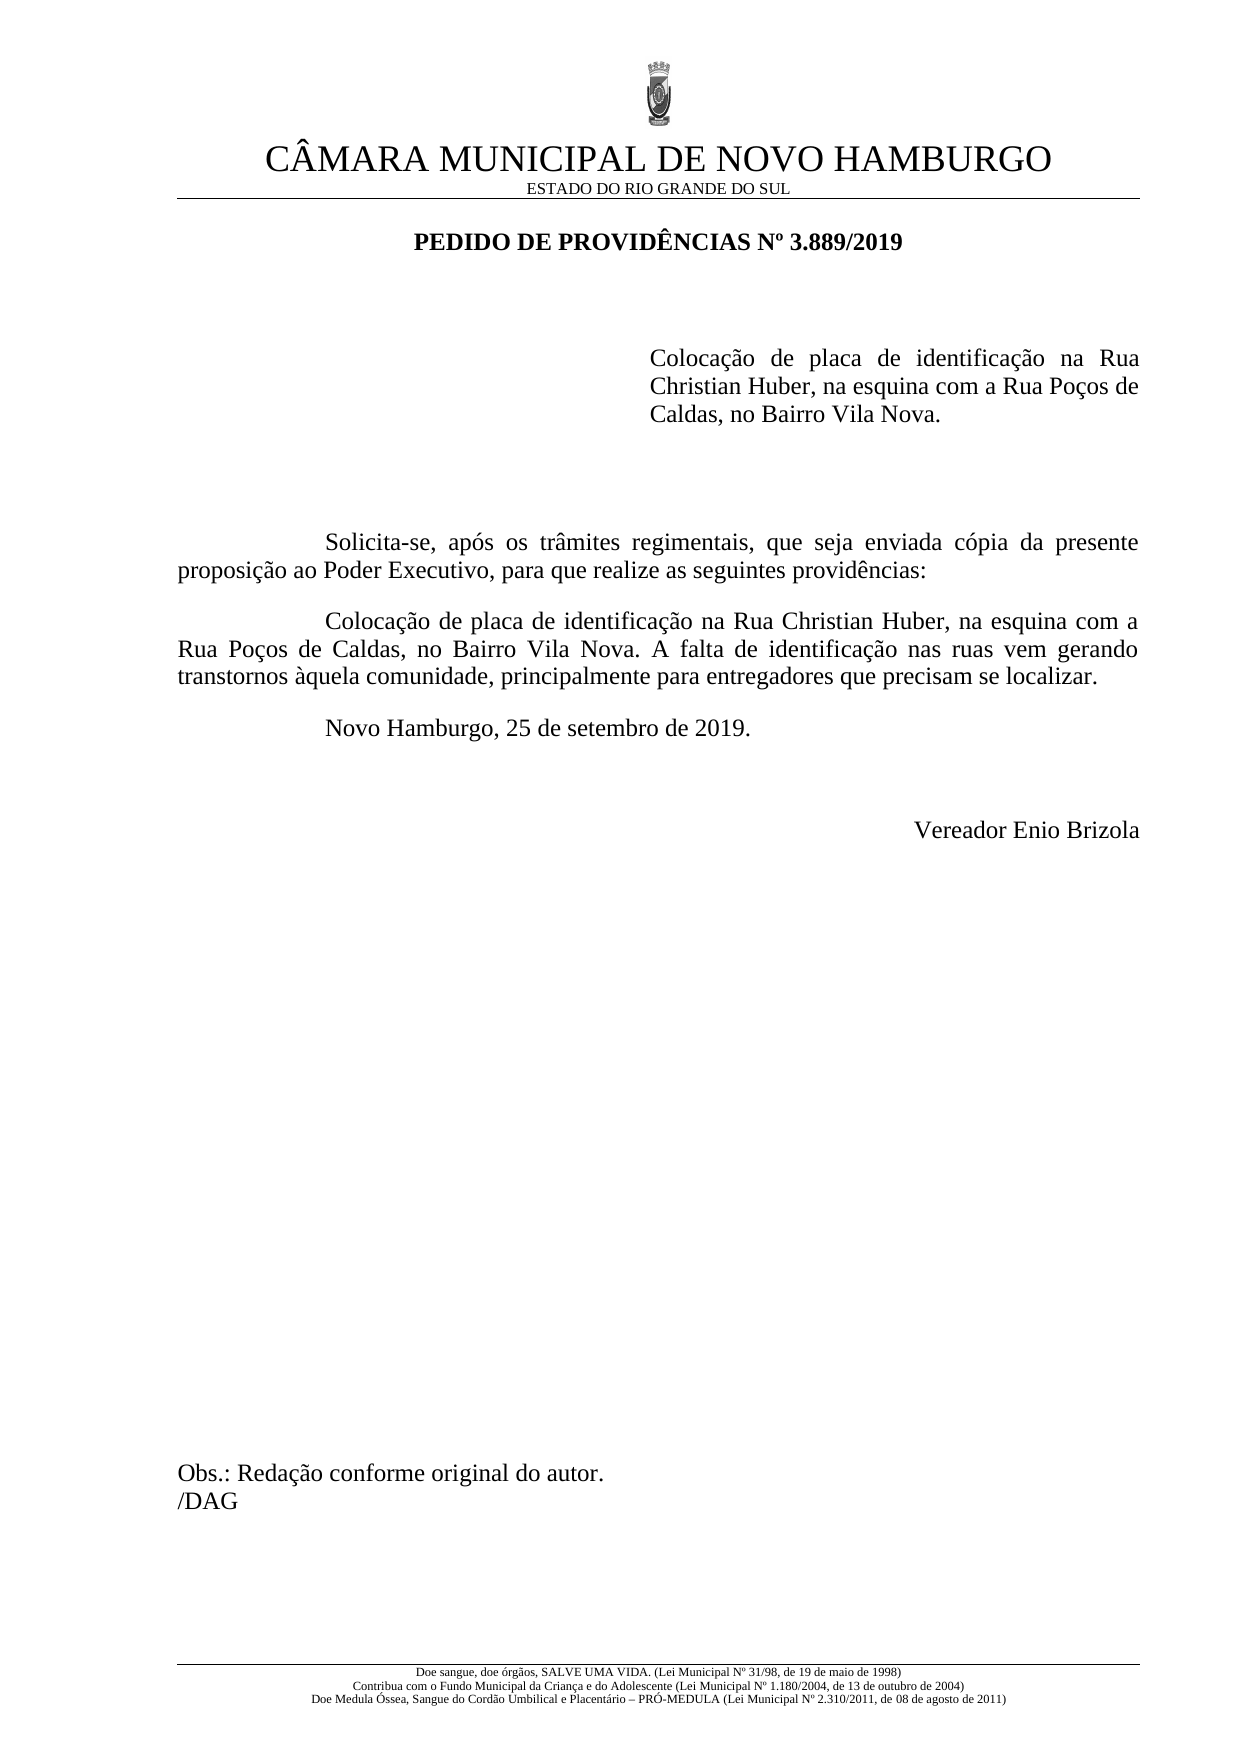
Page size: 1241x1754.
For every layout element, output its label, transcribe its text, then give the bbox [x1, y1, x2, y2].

text /DAG [177, 1487, 1140, 1514]
text PEDIDO DE PROVIDÊNCIAS Nº 3.889/2019 [177, 228, 1140, 256]
text Colocação de placa de identificação na Rua Christian Huber, na esquina com a Rua Poços de Caldas, no Bairro Vila Nova. [649, 344, 1140, 428]
text Solicita-se, após os trâmites regimentais, que seja enviada cópia da presente proposição ao Poder Executivo, para que realize as seguintes providências: [177, 528, 1140, 583]
text Obs.: Redação conforme original do autor. [177, 1459, 1140, 1487]
text Novo Hamburgo, 25 de setembro de 2019. [177, 714, 1140, 741]
text Vereador Enio Brizola [177, 816, 1140, 844]
text Colocação de placa de identificação na Rua Christian Huber, na esquina com a Rua Poços de Caldas, no Bairro Vila Nova. A falta de identificação nas ruas vem gerando transtornos àquela comunidade, principalmente para entregadores que precisam se localizar. [177, 607, 1140, 690]
